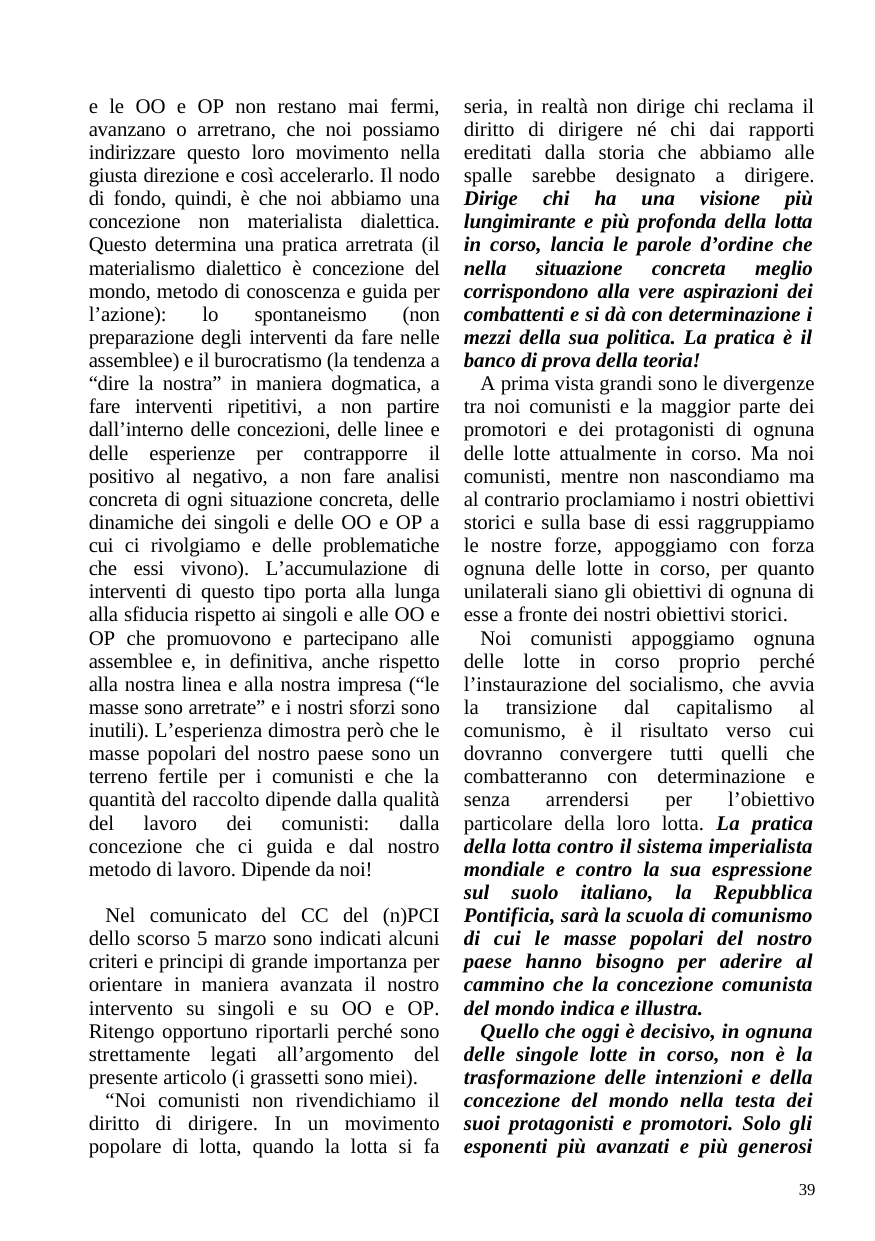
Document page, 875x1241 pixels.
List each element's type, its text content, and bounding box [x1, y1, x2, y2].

text seria, in realtà non dirige chi reclama il diritto di dirigere né chi dai rapporti ereditati dalla storia che abbiamo alle spalle sarebbe designato a dirigere. Dirige chi ha una visione più lungimirante e più profonda della lotta in corso, lancia le parole d’ordine che nella situazione concreta meglio corrispondono alla vere aspirazioni dei combattenti e si dà con determinazione i mezzi della sua politica. La pratica è il banco di prova della teoria! [463, 94, 815, 372]
text “Noi comunisti non rivendichiamo il diritto di dirigere. In un movimento popolare di lotta, quando la lotta si fa [88, 1089, 440, 1158]
text A prima vista grandi sono le divergenze tra noi comunisti e la maggior parte dei promotori e dei protagonisti di ognuna delle lotte attualmente in corso. Ma noi comunisti, mentre non nascondiamo ma al contrario proclamiamo i nostri obiettivi storici e sulla base di essi raggruppiamo le nostre forze, appoggiamo con forza ognuna delle lotte in corso, per quanto unilaterali siano gli obiettivi di ognuna di esse a fronte dei nostri obiettivi storici. [463, 372, 815, 626]
text e le OO e OP non restano mai fermi, avanzano o arretrano, che noi possiamo indirizzare questo loro movimento nella giusta direzione e così accelerarlo. Il nodo di fondo, quindi, è che noi abbiamo una concezione non materialista dialettica. Questo determina una pratica arretrata (il materialismo dialettico è concezione del mondo, metodo di conoscenza e guida per l’azione): lo spontaneismo (non preparazione degli interventi da fare nelle assemblee) e il burocratismo (la tendenza a “dire la nostra” in maniera dogmatica, a fare interventi ripetitivi, a non partire dall’interno delle concezioni, delle linee e delle esperienze per contrapporre il positivo al negativo, a non fare analisi concreta di ogni situazione concreta, delle dinamiche dei singoli e delle OO e OP a cui ci rivolgiamo e delle problematiche che essi vivono). L’accumulazione di interventi di questo tipo porta alla lunga alla sfiducia rispetto ai singoli e alle OO e OP che promuovono e partecipano alle assemblee e, in definitiva, anche rispetto alla nostra linea e alla nostra impresa (“le masse sono arretrate” e i nostri sforzi sono inutili). L’esperienza dimostra però che le masse popolari del nostro paese sono un terreno fertile per i comunisti e che la quantità del raccolto dipende dalla qualità del lavoro dei comunisti: dalla concezione che ci guida e dal nostro metodo di lavoro. Dipende da noi! [88, 94, 440, 881]
text Quello che oggi è decisivo, in ognuna delle singole lotte in corso, non è la trasformazione delle intenzioni e della concezione del mondo nella testa dei suoi protagonisti e promotori. Solo gli esponenti più avanzati e più generosi [463, 1019, 815, 1158]
text Nel comunicato del CC del (n)PCI dello scorso 5 marzo sono indicati alcuni criteri e principi di grande importanza per orientare in maniera avanzata il nostro intervento su singoli e su OO e OP. Ritengo opportuno riportarli perché sono strettamente legati all’argomento del presente articolo (i grassetti sono miei). [88, 904, 440, 1089]
text Noi comunisti appoggiamo ognuna delle lotte in corso proprio perché l’instaurazione del socialismo, che avvia la transizione dal capitalismo al comunismo, è il risultato verso cui dovranno convergere tutti quelli che combatteranno con determinazione e senza arrendersi per l’obiettivo particolare della loro lotta. La pratica della lotta contro il sistema imperialista mondiale e contro la sua espressione sul suolo italiano, la Repubblica Pontificia, sarà la scuola di comunismo di cui le masse popolari del nostro paese hanno bisogno per aderire al cammino che la concezione comunista del mondo indica e illustra. [463, 626, 815, 1019]
